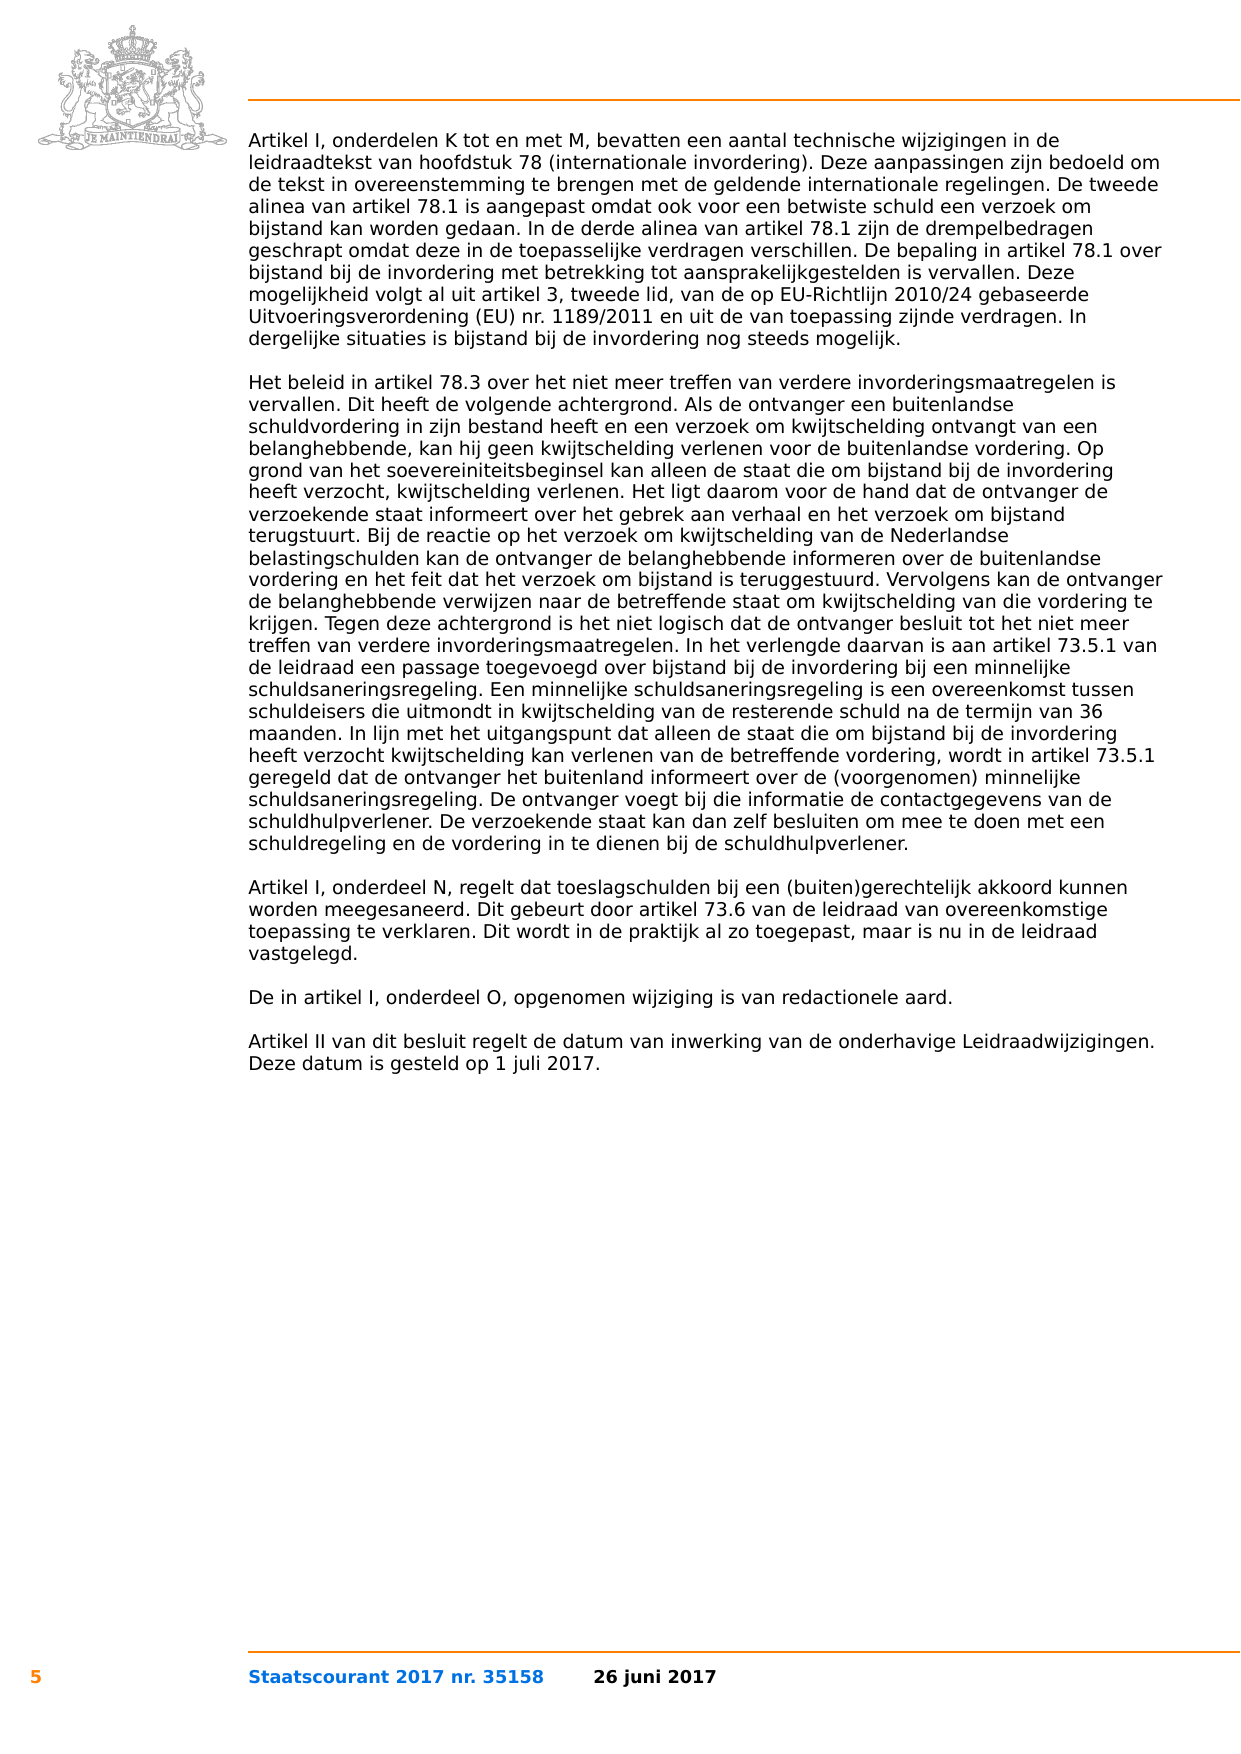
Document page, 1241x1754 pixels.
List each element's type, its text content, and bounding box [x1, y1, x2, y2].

text Artikel II van dit besluit regelt de datum van inwerking van de onderhavige Leidraadwijzigingen. Deze datum is gesteld op 1 juli 2017. [248, 1031, 1163, 1074]
picture [38, 25, 227, 150]
text Het beleid in artikel 78.3 over het niet meer treffen van verdere invorderingsmaatregelen is vervallen. Dit heeft de volgende achtergrond. Als de ontvanger een buitenlandse schuldvordering in zijn bestand heeft en een verzoek om kwijtschelding ontvangt van een belanghebbende, kan hij geen kwijtschelding verlenen voor de buitenlandse vordering. Op grond van het soevereiniteitsbeginsel kan alleen de staat die om bijstand bij de invordering heeft verzocht, kwijtschelding verlenen. Het ligt daarom voor de hand dat de ontvanger de verzoekende staat informeert over het gebrek aan verhaal en het verzoek om bijstand terugstuurt. Bij de reactie op het verzoek om kwijtschelding van de Nederlandse belastingschulden kan de ontvanger de belanghebbende informeren over de buitenlandse vordering en het feit dat het verzoek om bijstand is teruggestuurd. Vervolgens kan de ontvanger de belanghebbende verwijzen naar de betreffende staat om kwijtschelding van die vordering te krijgen. Tegen deze achtergrond is het niet logisch dat de ontvanger besluit tot het niet meer treffen van verdere invorderingsmaatregelen. In het verlengde daarvan is aan artikel 73.5.1 van de leidraad een passage toegevoegd over bijstand bij de invordering bij een minnelijke schuldsaneringsregeling. Een minnelijke schuldsaneringsregeling is een overeenkomst tussen schuldeisers die uitmondt in kwijtschelding van de resterende schuld na de termijn van 36 maanden. In lijn met het uitgangspunt dat alleen de staat die om bijstand bij de invordering heeft verzocht kwijtschelding kan verlenen van de betreffende vordering, wordt in artikel 73.5.1 geregeld dat de ontvanger het buitenland informeert over de (voorgenomen) minnelijke schuldsaneringsregeling. De ontvanger voegt bij die informatie de contactgegevens van de schuldhulpverlener. De verzoekende staat kan dan zelf besluiten om mee te doen met een schuldregeling en de vordering in te dienen bij de schuldhulpverlener. [248, 372, 1163, 855]
text De in artikel I, onderdeel O, opgenomen wijziging is van redactionele aard. [248, 987, 1163, 1009]
text Artikel I, onderdeel N, regelt dat toeslagschulden bij een (buiten)gerechtelijk akkoord kunnen worden meegesaneerd. Dit gebeurt door artikel 73.6 van de leidraad van overeenkomstige toepassing te verklaren. Dit wordt in de praktijk al zo toegepast, maar is nu in de leidraad vastgelegd. [248, 877, 1163, 965]
text Artikel I, onderdelen K tot en met M, bevatten een aantal technische wijzigingen in de leidraadtekst van hoofdstuk 78 (internationale invordering). Deze aanpassingen zijn bedoeld om de tekst in overeenstemming te brengen met de geldende internationale regelingen. De tweede alinea van artikel 78.1 is aangepast omdat ook voor een betwiste schuld een verzoek om bijstand kan worden gedaan. In de derde alinea van artikel 78.1 zijn de drempelbedragen geschrapt omdat deze in de toepasselijke verdragen verschillen. De bepaling in artikel 78.1 over bijstand bij de invordering met betrekking tot aansprakelijkgestelden is vervallen. Deze mogelijkheid volgt al uit artikel 3, tweede lid, van de op EU-Richtlijn 2010/24 gebaseerde Uitvoeringsverordening (EU) nr. 1189/2011 en uit de van toepassing zijnde verdragen. In dergelijke situaties is bijstand bij de invordering nog steeds mogelijk. [248, 130, 1163, 350]
